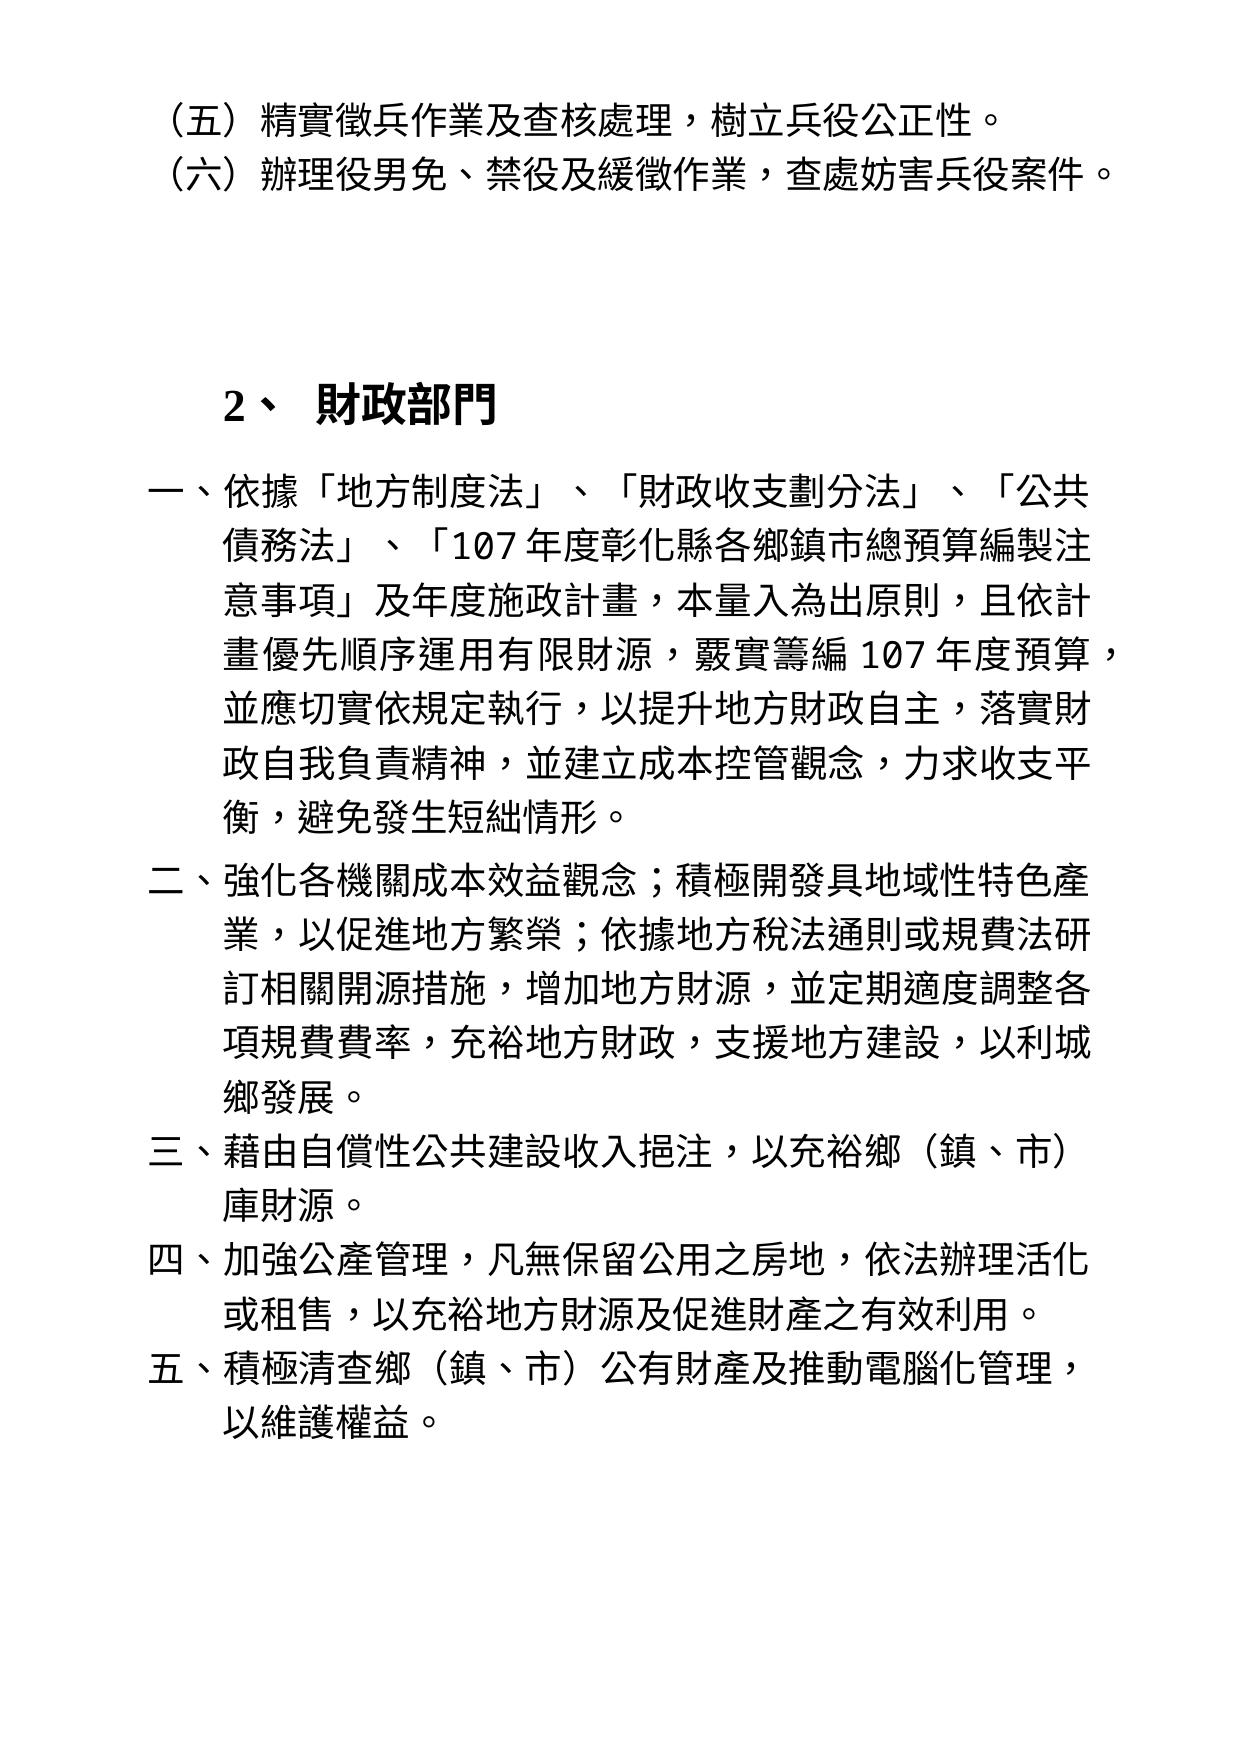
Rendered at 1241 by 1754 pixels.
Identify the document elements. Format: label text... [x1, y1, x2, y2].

text 一、依據「地方制度法」、「財政收支劃分法」、「公共債務法」、「107年度彰化縣各鄉鎮市總預算編製注意事項」及年度施政計畫，本量入為出原則，且依計畫優先順序運用有限財源，覈實籌編107年度預算，並應切實依規定執行，以提升地方財政自主，落實財政自我負責精神，並建立成本控管觀念，力求收支平衡，避免發生短絀情形。 [148, 462, 1092, 842]
text （五）精實徵兵作業及查核處理，樹立兵役公正性。 [148, 91, 1092, 145]
list 財政部門 [223, 328, 1092, 453]
text （六）辦理役男免、禁役及緩徵作業，查處妨害兵役案件。 [148, 145, 1092, 199]
text 五、積極清查鄉（鎮、市）公有財產及推動電腦化管理，以維護權益。 [148, 1339, 1092, 1447]
text 二、強化各機關成本效益觀念；積極開發具地域性特色產業，以促進地方繁榮；依據地方稅法通則或規費法研訂相關開源措施，增加地方財源，並定期適度調整各項規費費率，充裕地方財政，支援地方建設，以利城鄉發展。 [148, 851, 1092, 1122]
text 三、藉由自償性公共建設收入挹注，以充裕鄉（鎮、市）庫財源。 [148, 1122, 1092, 1230]
text 四、加強公產管理，凡無保留公用之房地，依法辦理活化或租售，以充裕地方財源及促進財產之有效利用。 [148, 1230, 1092, 1339]
